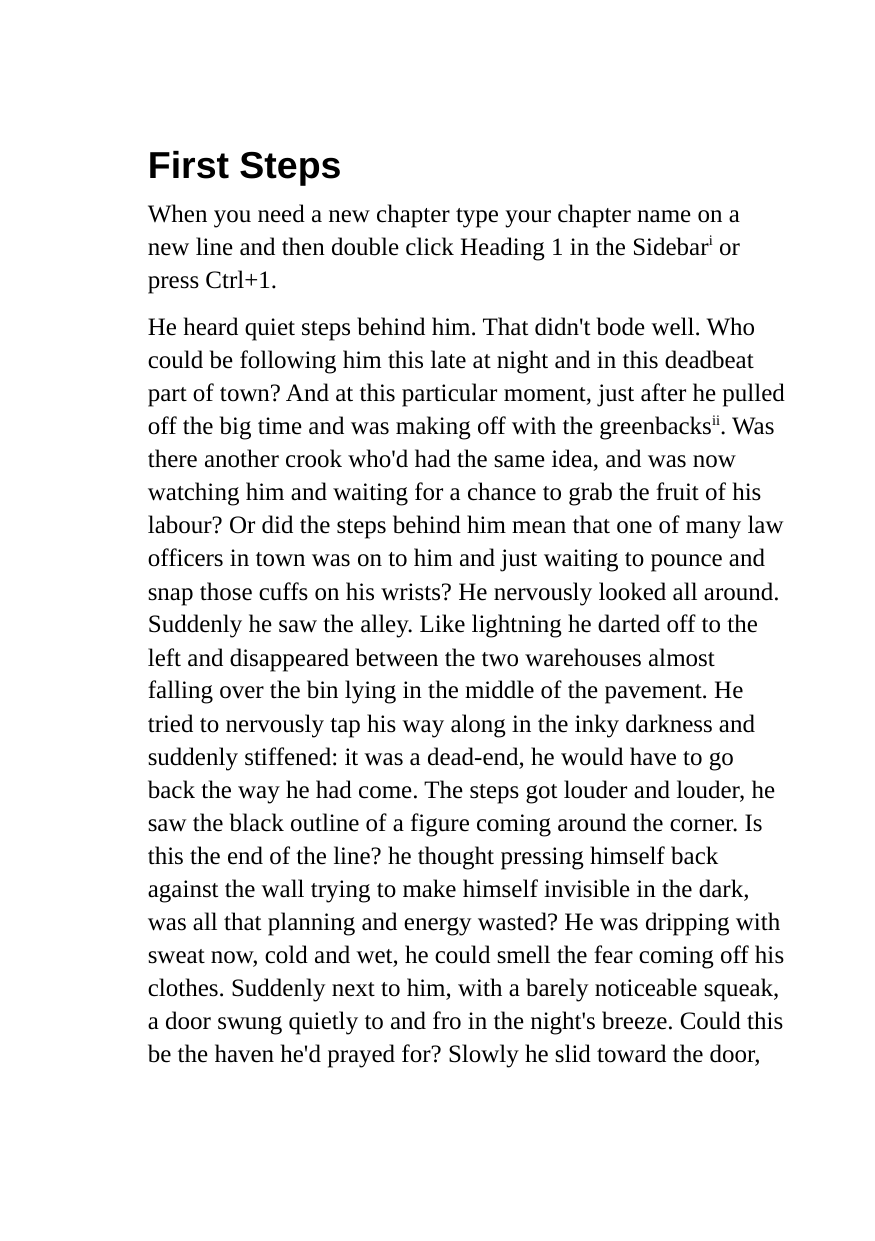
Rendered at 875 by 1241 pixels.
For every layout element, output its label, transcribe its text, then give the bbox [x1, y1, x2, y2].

text He heard quiet steps behind him. That didn't bode well. Who could be following him this late at night and in this deadbeat part of town? And at this particular moment, just after he pulled off the big time and was making off with the greenbacks. Was there another crook who'd had the same idea, and was now watching him and waiting for a chance to grab the fruit of his labour? Or did the steps behind him mean that one of many law officers in town was on to him and just waiting to pounce and snap those cuffs on his wrists? He nervously looked all around. Suddenly he saw the alley. Like lightning he darted off to the left and disappeared between the two warehouses almost falling over the bin lying in the middle of the pavement. He tried to nervously tap his way along in the inky darkness and suddenly stiffened: it was a dead-end, he would have to go back the way he had come. The steps got louder and louder, he saw the black outline of a figure coming around the corner. Is this the end of the line? he thought pressing himself back against the wall trying to make himself invisible in the dark, was all that planning and energy wasted? He was dripping with sweat now, cold and wet, he could smell the fear coming off his clothes. Suddenly next to him, with a barely noticeable squeak, a door swung quietly to and fro in the night's breeze. Could this be the haven he'd prayed for? Slowly he slid toward the door, [148, 312, 786, 1068]
text When you need a new chapter type your chapter name on a new line and then double click Heading 1 in the Sidebar or press Ctrl+1. [148, 199, 786, 293]
subtitle First Steps [148, 143, 786, 186]
